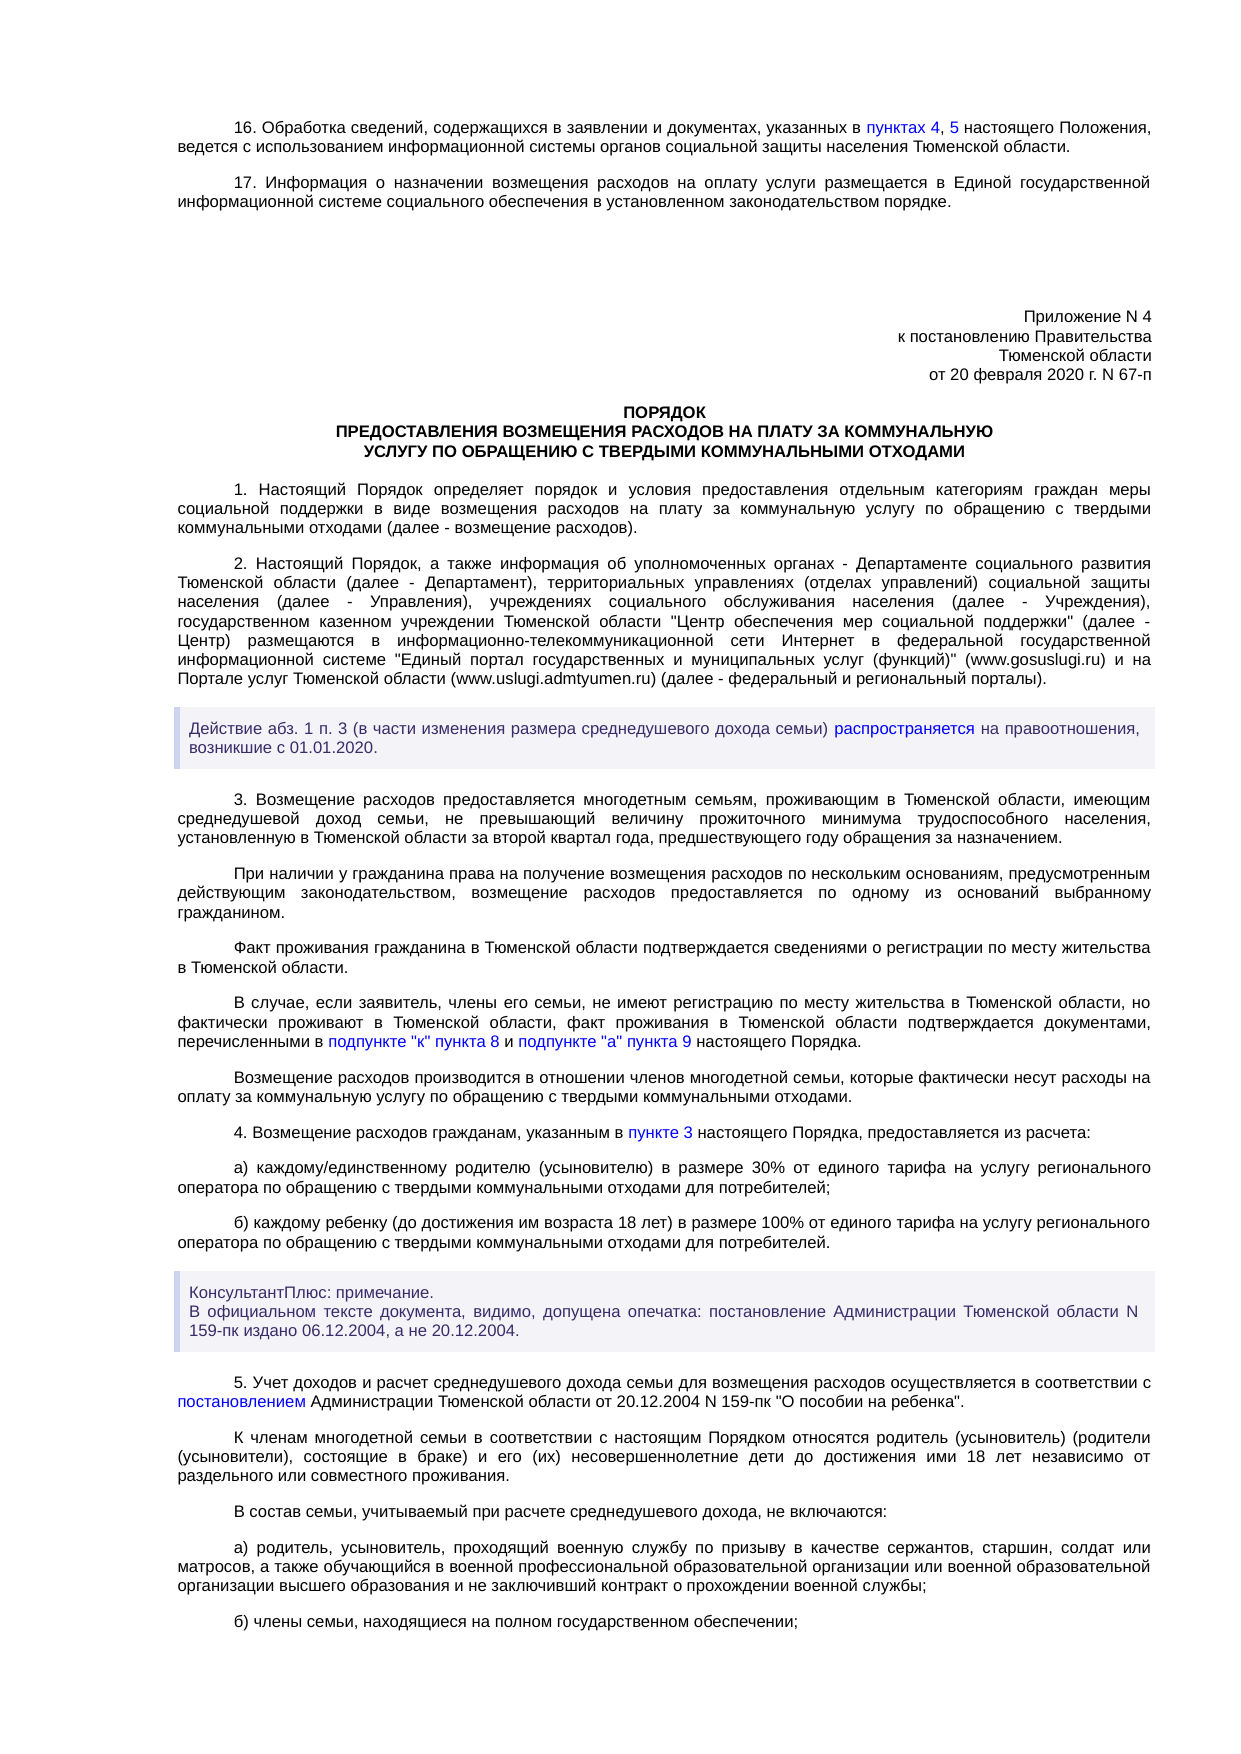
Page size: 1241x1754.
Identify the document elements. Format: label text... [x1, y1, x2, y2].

text В состав семьи, учитываемый при расчете среднедушевого дохода, не включаются: [177, 1502, 1152, 1521]
text б) члены семьи, находящиеся на полном государственном обеспечении; [177, 1612, 1152, 1631]
table_header Действие абз. 1 п. 3 (в части изменения размера среднедушевого дохода семьи) распространяется на правоотношения, возникшие с 01.01.2020. [180, 707, 1149, 769]
text б) каждому ребенку (до достижения им возраста 18 лет) в размере 100% от единого тарифа на услугу регионального оператора по обращению с твердыми коммунальными отходами для потребителей. [177, 1213, 1152, 1252]
text ПОРЯДОК [177, 403, 1152, 422]
subtitle Приложение N 4 [177, 307, 1152, 326]
text 2. Настоящий Порядок, а также информация об уполномоченных органах - Департаменте социального развития Тюменской области (далее - Департамент), территориальных управлениях (отделах управлений) социальной защиты населения (далее - Управления), учреждениях социального обслуживания населения (далее - Учреждения), государственном казенном учреждении Тюменской области "Центр обеспечения мер социальной поддержки" (далее - Центр) размещаются в информационно-телекоммуникационной сети Интернет в федеральной государственной информационной системе "Единый портал государственных и муниципальных услуг (функций)" (www.gosuslugi.ru) и на Портале услуг Тюменской области (www.uslugi.admtyumen.ru) (далее - федеральный и региональный порталы). [177, 554, 1152, 688]
text К членам многодетной семьи в соответствии с настоящим Порядком относятся родитель (усыновитель) (родители (усыновители), состоящие в браке) и его (их) несовершеннолетние дети до достижения ими 18 лет независимо от раздельного или совместного проживания. [177, 1428, 1152, 1485]
text Факт проживания гражданина в Тюменской области подтверждается сведениями о регистрации по месту жительства в Тюменской области. [177, 938, 1152, 977]
text Тюменской области [177, 346, 1152, 365]
text 17. Информация о назначении возмещения расходов на оплату услуги размещается в Единой государственной информационной системе социального обеспечения в установленном законодательством порядке. [177, 173, 1152, 211]
text В случае, если заявитель, члены его семьи, не имеют регистрацию по месту жительства в Тюменской области, но фактически проживают в Тюменской области, факт проживания в Тюменской области подтверждается документами, перечисленными в подпункте "к" пункта 8 и подпункте "а" пункта 9 настоящего Порядка. [177, 993, 1152, 1051]
text а) родитель, усыновитель, проходящий военную службу по призыву в качестве сержантов, старшин, солдат или матросов, а также обучающийся в военной профессиональной образовательной организации или военной образовательной организации высшего образования и не заключивший контракт о прохождении военной службы; [177, 1538, 1152, 1595]
text Возмещение расходов производится в отношении членов многодетной семьи, которые фактически несут расходы на оплату за коммунальную услугу по обращению с твердыми коммунальными отходами. [177, 1067, 1152, 1106]
text ПРЕДОСТАВЛЕНИЯ ВОЗМЕЩЕНИЯ РАСХОДОВ НА ПЛАТУ ЗА КОММУНАЛЬНУЮ [177, 422, 1152, 441]
text 1. Настоящий Порядок определяет порядок и условия предоставления отдельным категориям граждан меры социальной поддержки в виде возмещения расходов на плату за коммунальную услугу по обращению с твердыми коммунальными отходами (далее - возмещение расходов). [177, 480, 1152, 537]
text УСЛУГУ ПО ОБРАЩЕНИЮ С ТВЕРДЫМИ КОММУНАЛЬНЫМИ ОТХОДАМИ [177, 441, 1152, 461]
text 16. Обработка сведений, содержащихся в заявлении и документах, указанных в пунктах 4, 5 настоящего Положения, ведется с использованием информационной системы органов социальной защиты населения Тюменской области. [177, 118, 1152, 156]
table_header КонсультантПлюс: примечание. В официальном тексте документа, видимо, допущена опечатка: постановление Администрации Тюменской области N 159-пк издано 06.12.2004, а не 20.12.2004. [180, 1271, 1149, 1352]
text от 20 февраля 2020 г. N 67-п [177, 365, 1152, 384]
text к постановлению Правительства [177, 326, 1152, 346]
text 4. Возмещение расходов гражданам, указанным в пункте 3 настоящего Порядка, предоставляется из расчета: [177, 1122, 1152, 1142]
text При наличии у гражданина права на получение возмещения расходов по нескольким основаниям, предусмотренным действующим законодательством, возмещение расходов предоставляется по одному из оснований выбранному гражданином. [177, 864, 1152, 922]
text а) каждому/единственному родителю (усыновителю) в размере 30% от единого тарифа на услугу регионального оператора по обращению с твердыми коммунальными отходами для потребителей; [177, 1158, 1152, 1197]
text 3. Возмещение расходов предоставляется многодетным семьям, проживающим в Тюменской области, имеющим среднедушевой доход семьи, не превышающий величину прожиточного минимума трудоспособного населения, установленную в Тюменской области за второй квартал года, предшествующего году обращения за назначением. [177, 790, 1152, 847]
text 5. Учет доходов и расчет среднедушевого дохода семьи для возмещения расходов осуществляется в соответствии с постановлением Администрации Тюменской области от 20.12.2004 N 159-пк "О пособии на ребенка". [177, 1373, 1152, 1411]
